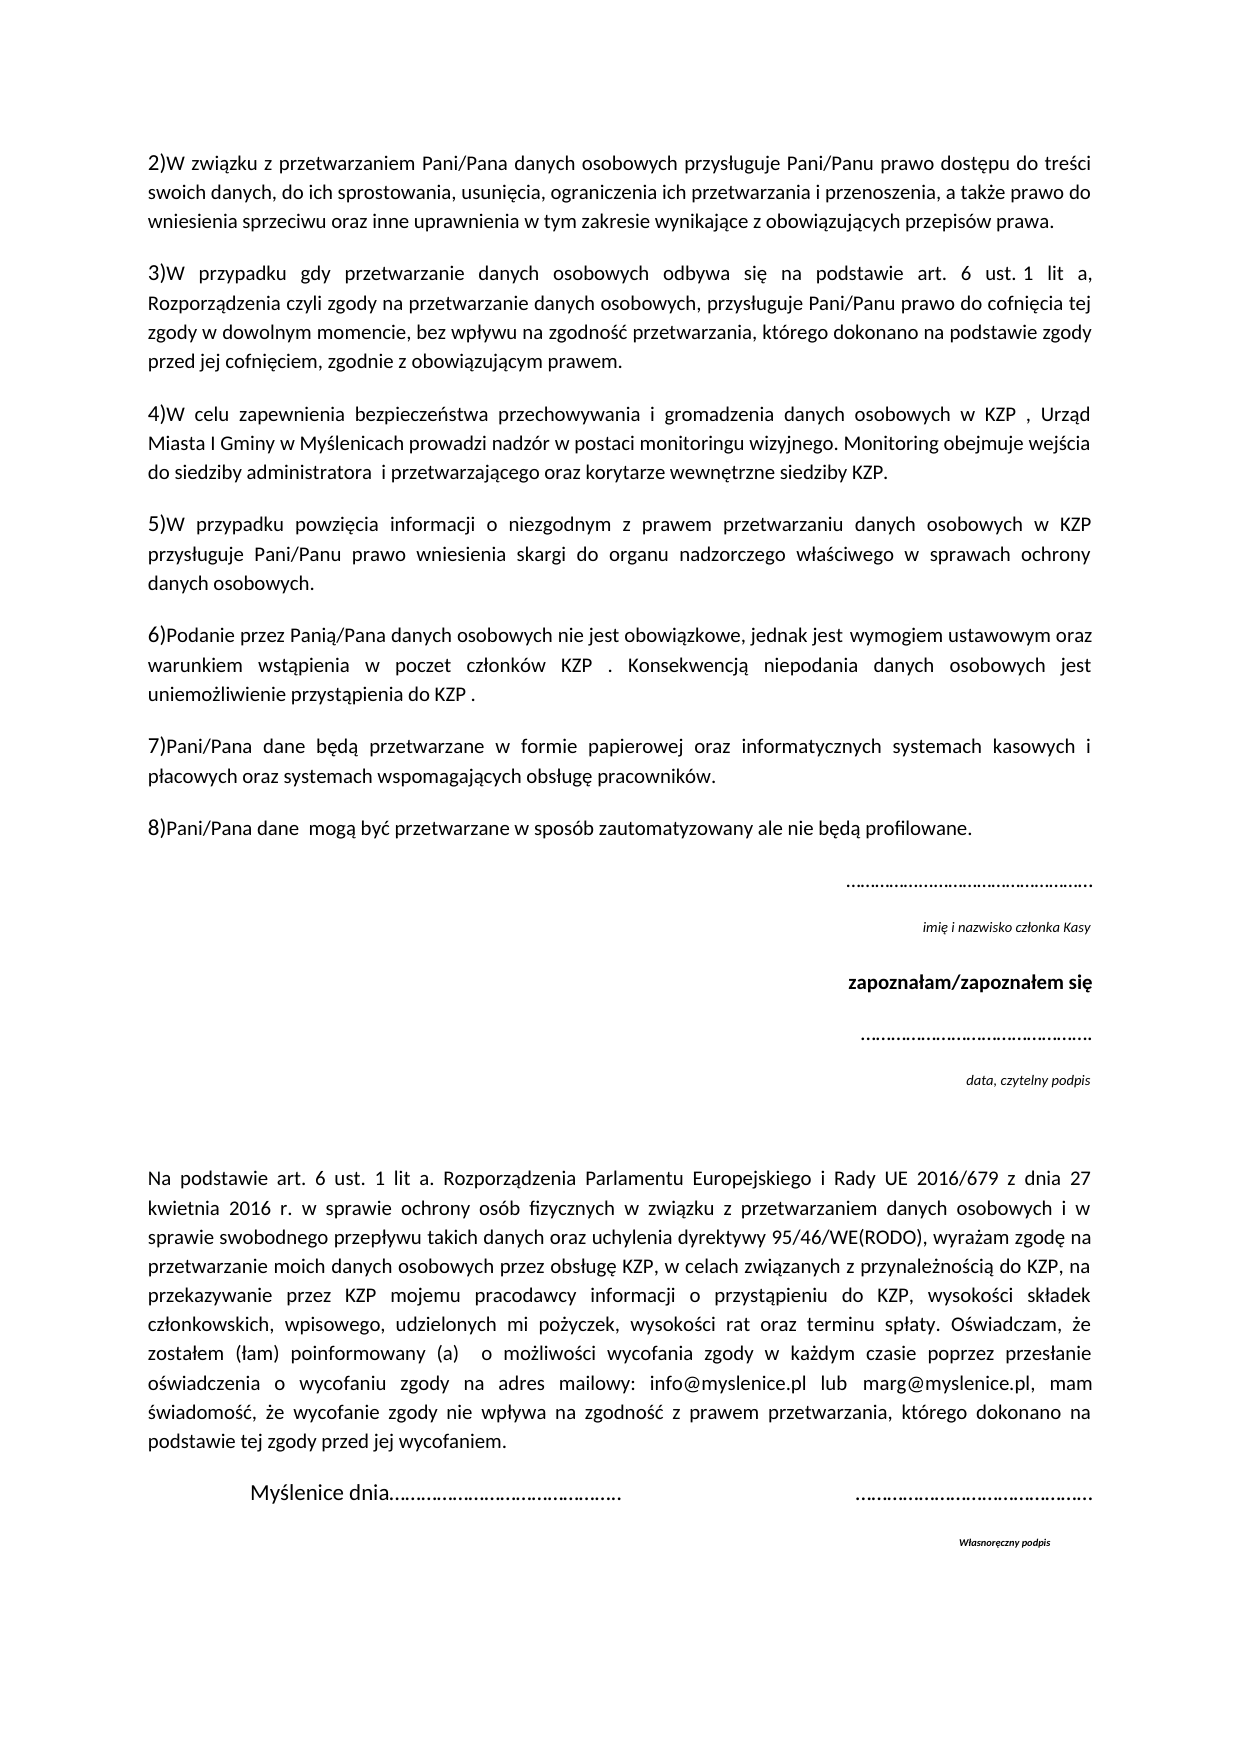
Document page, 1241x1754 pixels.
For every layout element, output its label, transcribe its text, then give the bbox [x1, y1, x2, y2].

list W przypadku powzięcia informacji o niezgodnym z prawem przetwarzaniu danych osobowych w KZP przysługuje Pani/Panu prawo wniesienia skargi do organu nadzorczego właściwego w sprawach ochrony danych osobowych. [148, 509, 1093, 596]
list W przypadku gdy przetwarzanie danych osobowych odbywa się na podstawie art. 6 ust. 1 lit a, Rozporządzenia czyli zgody na przetwarzanie danych osobowych, przysługuje Pani/Panu prawo do cofnięcia tej zgody w dowolnym momencie, bez wpływu na zgodność przetwarzania, którego dokonano na podstawie zgody przed jej cofnięciem, zgodnie z obowiązującym prawem. [148, 258, 1093, 374]
list Pani/Pana dane będą przetwarzane w formie papierowej oraz informatycznych systemach kasowych i płacowych oraz systemach wspomagających obsługę pracowników. [148, 731, 1093, 789]
text Własnoręczny podpis [221, 1531, 1093, 1558]
text zapoznałam/zapoznałem się [148, 969, 1093, 994]
list Pani/Pana dane mogą być przetwarzane w sposób zautomatyzowany ale nie będą profilowane. [148, 813, 1093, 841]
list Podanie przez Panią/Pana danych osobowych nie jest obowiązkowe, jednak jest wymogiem ustawowym oraz warunkiem wstąpienia w poczet członków KZP . Konsekwencją niepodania danych osobowych jest uniemożliwienie przystąpienia do KZP . [148, 621, 1093, 707]
text imię i nazwisko członka Kasy [148, 918, 1093, 944]
text ……………...…………………………… [661, 866, 1093, 893]
text ………………………………………. [664, 1019, 1093, 1046]
list W związku z przetwarzaniem Pani/Pana danych osobowych przysługuje Pani/Panu prawo dostępu do treści swoich danych, do ich sprostowania, usunięcia, ograniczenia ich przetwarzania i przenoszenia, a także prawo do wniesienia sprzeciwu oraz inne uprawnienia w tym zakresie wynikające z obowiązujących przepisów prawa. [148, 148, 1093, 234]
text Na podstawie art. 6 ust. 1 lit a. Rozporządzenia Parlamentu Europejskiego i Rady UE 2016/679 z dnia 27 kwietnia 2016 r. w sprawie ochrony osób fizycznych w związku z przetwarzaniem danych osobowych i w sprawie swobodnego przepływu takich danych oraz uchylenia dyrektywy 95/46/WE(RODO), wyrażam zgodę na przetwarzanie moich danych osobowych przez obsługę KZP, w celach związanych z przynależnością do KZP, na przekazywanie przez KZP mojemu pracodawcy informacji o przystąpieniu do KZP, wysokości składek członkowskich, wpisowego, udzielonych mi pożyczek, wysokości rat oraz terminu spłaty. Oświadczam, że zostałem (łam) poinformowany (a) o możliwości wycofania zgody w każdym czasie poprzez przesłanie oświadczenia o wycofaniu zgody na adres mailowy: info@myslenice.pl lub marg@myslenice.pl, mam świadomość, że wycofanie zgody nie wpływa na zgodność z prawem przetwarzania, którego dokonano na podstawie tej zgody przed jej wycofaniem. [148, 1166, 1093, 1453]
text data, czytelny podpis [148, 1071, 1093, 1097]
list W celu zapewnienia bezpieczeństwa przechowywania i gromadzenia danych osobowych w KZP , Urząd Miasta I Gminy w Myślenicach prowadzi nadzór w postaci monitoringu wizyjnego. Monitoring obejmuje wejścia do siedziby administratora i przetwarzającego oraz korytarze wewnętrzne siedziby KZP. [148, 399, 1093, 485]
text Myślenice dnia…………………………………….. ……………………………………… [148, 1478, 1093, 1506]
